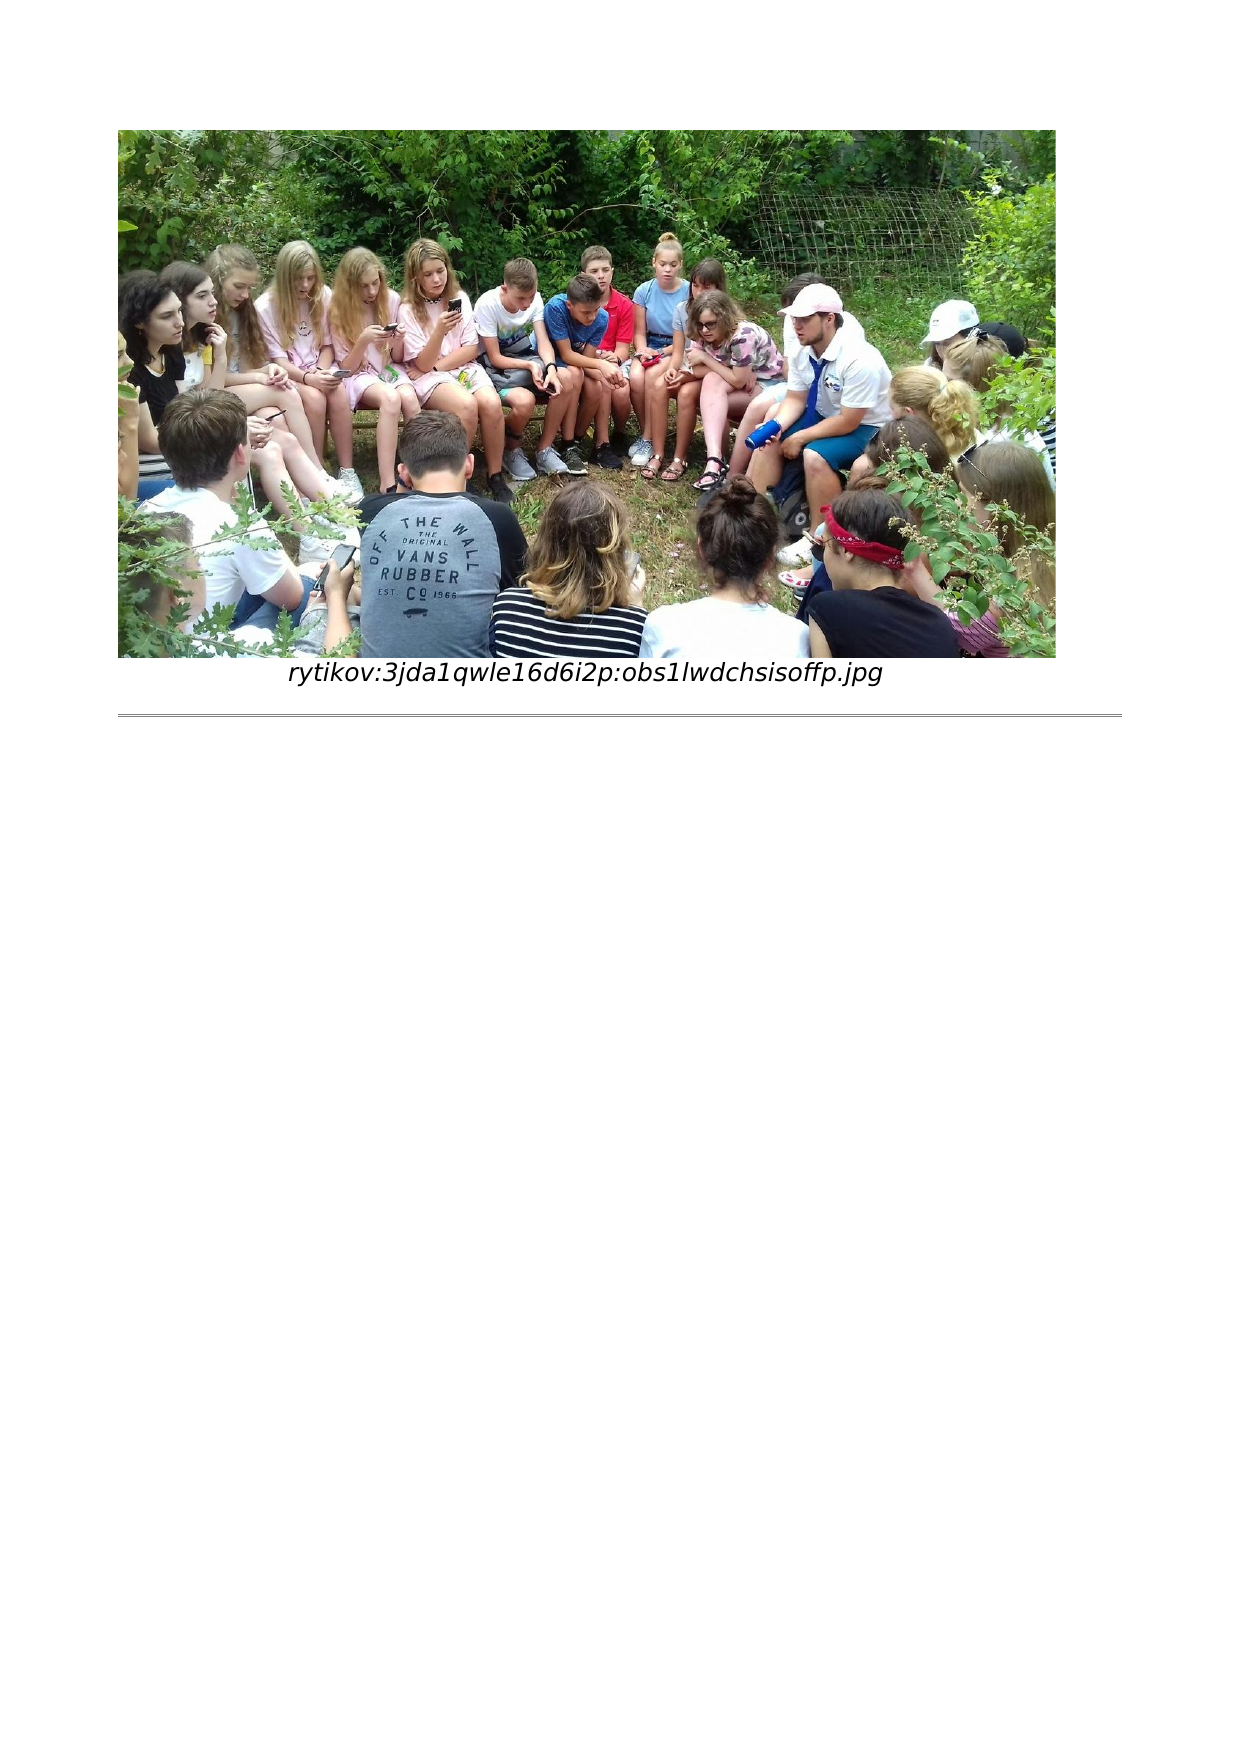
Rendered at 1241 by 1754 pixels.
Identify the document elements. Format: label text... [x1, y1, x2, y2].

picture [118, 130, 1056, 658]
text rytikov:3jda1qwle16d6i2p:obs1lwdchsisoffp.jpg [118, 658, 1056, 687]
